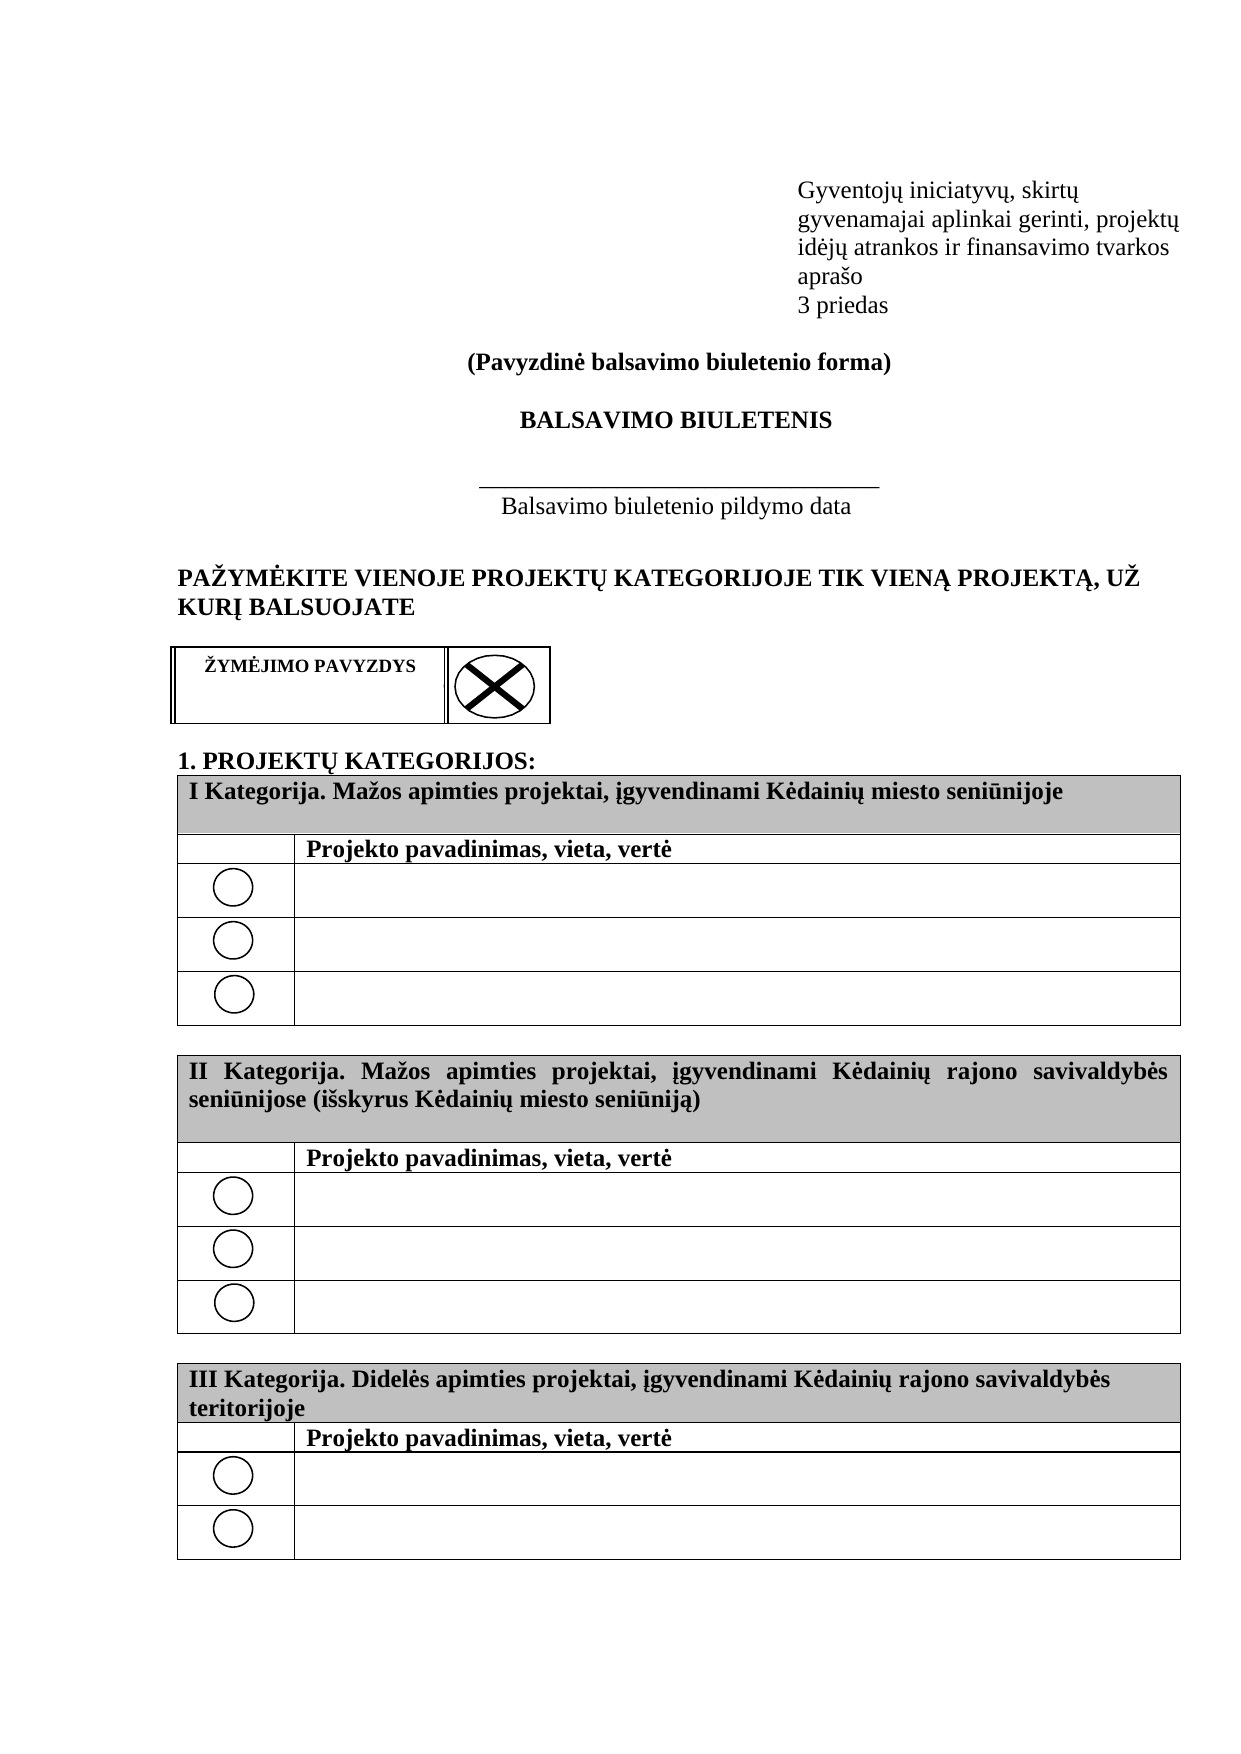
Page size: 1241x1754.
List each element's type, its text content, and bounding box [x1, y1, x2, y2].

table_cell Projekto pavadinimas, vieta, vertė [295, 835, 1180, 863]
text ________________________________ [177, 462, 1181, 491]
text (Pavyzdinė balsavimo biuletenio forma) [177, 347, 1181, 376]
table_cell [295, 1281, 1180, 1333]
text gyvenamajai aplinkai gerinti, projektų [797, 204, 1181, 232]
table_cell [295, 972, 1180, 1025]
table_cell [178, 1453, 294, 1505]
table_cell Projekto pavadinimas, vieta, vertė [295, 1143, 1180, 1172]
text idėjų atrankos ir finansavimo tvarkos [797, 232, 1181, 261]
table_cell [178, 1506, 294, 1559]
table_header II Kategorija. Mažos apimties projektai, įgyvendinami Kėdainių rajono savivaldybės seniūnijose (išskyrus Kėdainių miesto seniūniją) [178, 1056, 1180, 1142]
table_cell [295, 1173, 1180, 1226]
table_cell [295, 864, 1180, 917]
table_cell [178, 864, 294, 917]
table_cell [295, 1506, 1180, 1559]
table_cell [178, 1143, 294, 1172]
table_cell Projekto pavadinimas, vieta, vertė [295, 1423, 1180, 1451]
table_cell [178, 1227, 294, 1279]
table_cell [295, 1227, 1180, 1279]
text 3 priedas [797, 290, 1181, 319]
table_cell [178, 1423, 294, 1451]
table_header III Kategorija. Didelės apimties projektai, įgyvendinami Kėdainių rajono savivaldybės teritorijoje [178, 1364, 1180, 1422]
table_cell [178, 835, 294, 863]
text 1. PROJEKTŲ KATEGORIJOS: [177, 746, 1181, 775]
table_cell [178, 1281, 294, 1333]
table_cell [178, 1173, 294, 1226]
text Gyventojų iniciatyvų, skirtų [797, 175, 1181, 204]
table_header I Kategorija. Mažos apimties projektai, įgyvendinami Kėdainių miesto seniūnijoje [178, 776, 1180, 833]
text BALSAVIMO BIULETENIS [177, 405, 1181, 434]
table_cell [295, 1453, 1180, 1505]
table_cell [295, 918, 1180, 971]
text Balsavimo biuletenio pildymo data [177, 491, 1181, 520]
text PAŽYMĖKITE VIENOJE PROJEKTŲ KATEGORIJOJE TIK VIENĄ PROJEKTĄ, UŽ KURĮ BALSUOJATE [177, 563, 1181, 621]
table_cell [178, 918, 294, 971]
text aprašo [797, 261, 1181, 290]
table_cell [178, 972, 294, 1025]
